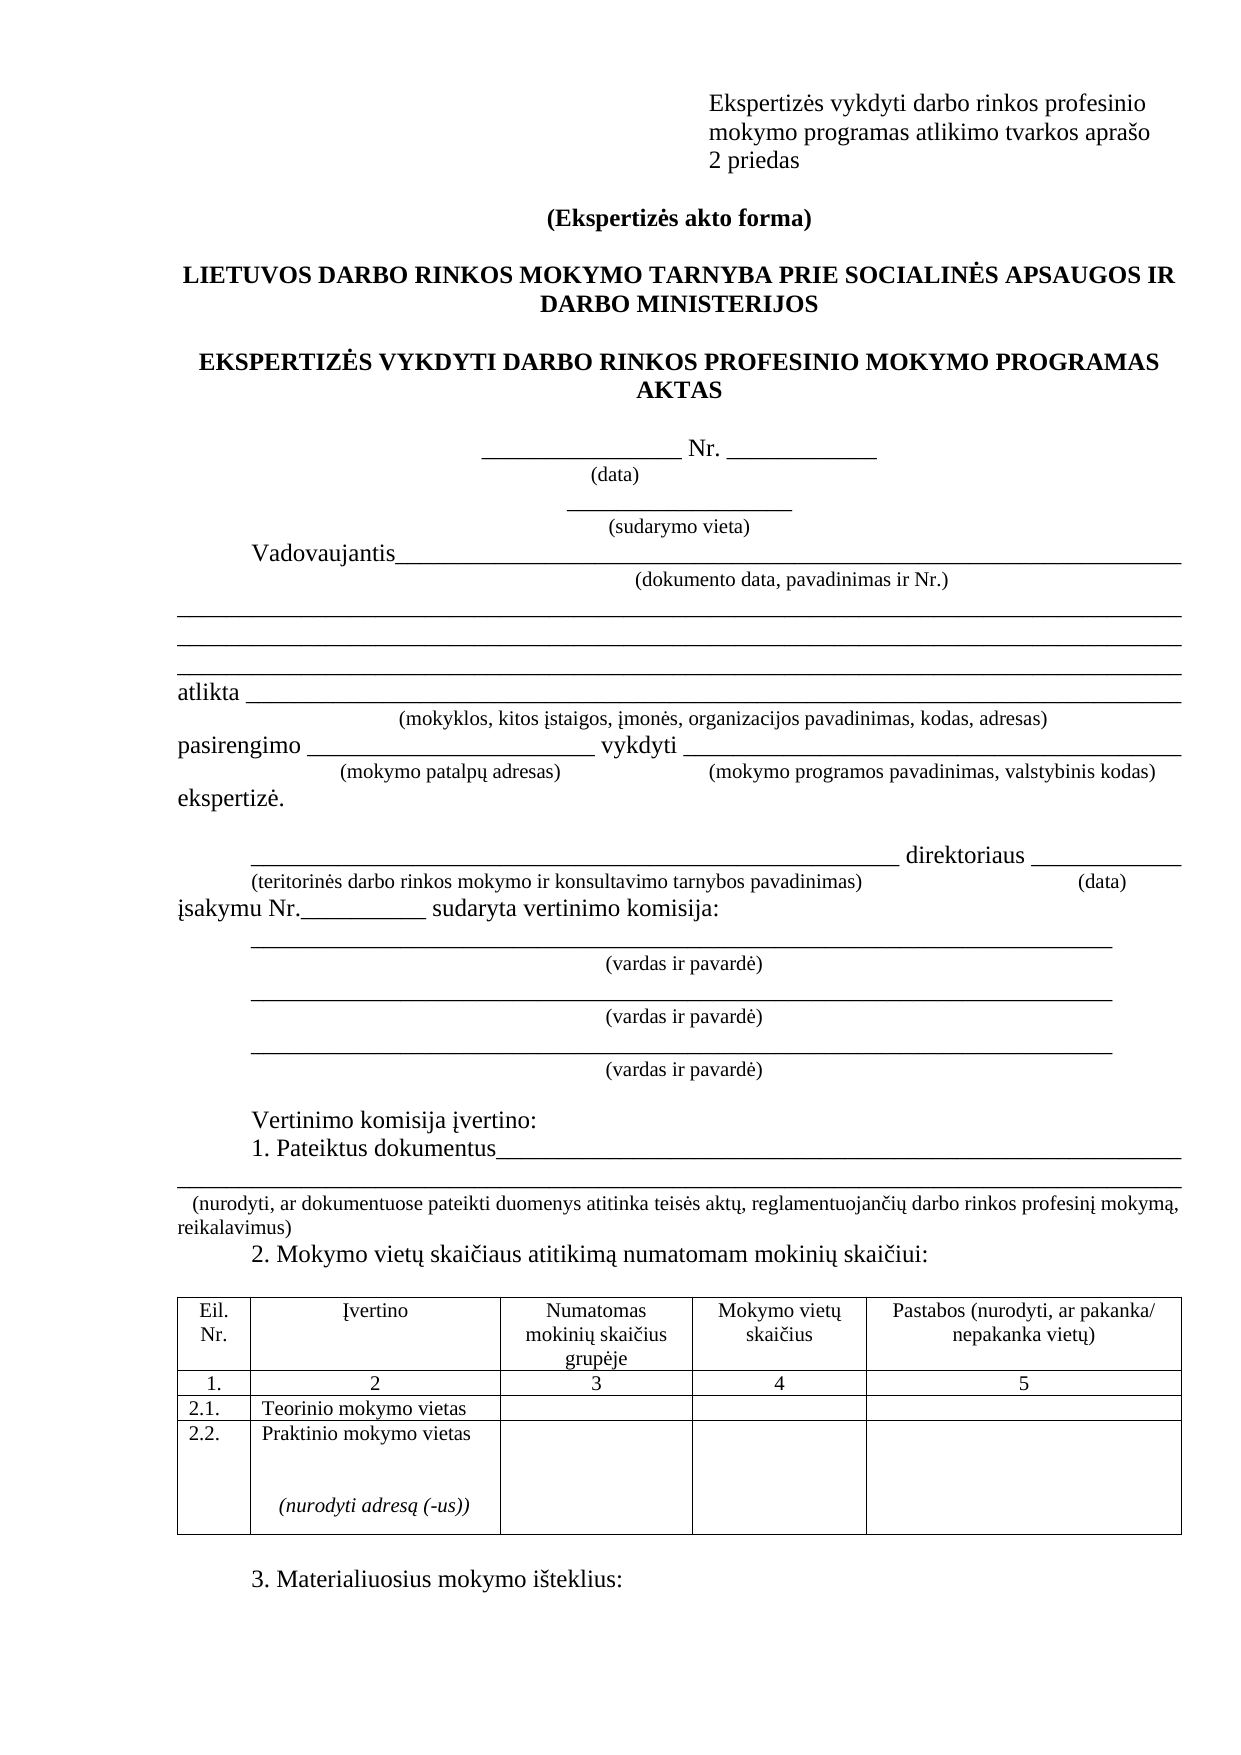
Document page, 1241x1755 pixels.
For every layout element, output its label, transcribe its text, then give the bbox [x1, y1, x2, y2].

table_cell [693, 1421, 866, 1534]
text direktoriaus ____________ [177, 841, 1181, 869]
table_cell 2.1. [178, 1396, 250, 1420]
table_cell 2.2. [178, 1421, 250, 1534]
table_cell [867, 1421, 1181, 1534]
table_cell 5 [867, 1371, 1181, 1395]
text (mokyklos, kitos įstaigos, įmonės, organizacijos pavadinimas, kodas, adresas) [177, 706, 1181, 730]
text 1. Pateiktus dokumentus [177, 1133, 1181, 1162]
text (data) [177, 462, 1181, 486]
text (dokumento data, pavadinimas ir Nr.) [177, 567, 1181, 591]
table_cell 4 [693, 1371, 866, 1395]
table_header Pastabos (nurodyti, ar pakanka/ nepakanka vietų) [867, 1298, 1181, 1370]
text ________________ Nr. ____________ [177, 433, 1181, 462]
text (vardas ir pavardė) [177, 1057, 1181, 1081]
text Vadovaujantis [177, 538, 1181, 567]
text LIETUVOS DARBO RINKOS MOKYMO TARNYBA PRIE SOCIALINĖS APSAUGOS IR DARBO MINISTERIJOS [177, 260, 1181, 318]
text 3. Materialiuosius mokymo išteklius: [177, 1564, 1181, 1592]
text ekspertizė. [177, 783, 1181, 812]
table_cell Praktinio mokymo vietas (nurodyti adresą (-us)) [251, 1421, 500, 1534]
text Ekspertizės vykdyti darbo rinkos profesinio [177, 88, 1181, 117]
table_cell 1. [178, 1371, 250, 1395]
text mokymo programas atlikimo tvarkos aprašo [177, 117, 1181, 145]
text (mokymo patalpų adresas) (mokymo programos pavadinimas, valstybinis kodas) [177, 759, 1181, 783]
text įsakymu Nr.__________ sudaryta vertinimo komisija: [177, 893, 1181, 922]
text (sudarymo vieta) [177, 514, 1181, 538]
text (vardas ir pavardė) [177, 1004, 1181, 1028]
text (nurodyti, ar dokumentuose pateikti duomenys atitinka teisės aktų, reglamentuojančių darbo rinkos profesinį mokymą, reikalavimus) [177, 1191, 1181, 1239]
table_header Įvertino [251, 1298, 500, 1370]
text 2 priedas [177, 145, 1181, 174]
text pasirengimo _______________________ vykdyti [177, 730, 1181, 759]
table_cell [693, 1396, 866, 1420]
text (teritorinės darbo rinkos mokymo ir konsultavimo tarnybos pavadinimas) (data) [177, 869, 1181, 893]
text (Ekspertizės akto forma) [177, 203, 1181, 232]
table_header Mokymo vietų skaičius [693, 1298, 866, 1370]
text atlikta [177, 677, 1181, 706]
table_cell [501, 1396, 692, 1420]
text Vertinimo komisija įvertino: [177, 1105, 1181, 1133]
table_cell 2 [251, 1371, 500, 1395]
table_cell [501, 1421, 692, 1534]
text EKSPERTIZĖS VYKDYTI DARBO RINKOS PROFESINIO MOKYMO PROGRAMAS AKTAS [177, 347, 1181, 404]
text (vardas ir pavardė) [177, 951, 1181, 975]
text __________________ [177, 486, 1181, 514]
table_header Numatomas mokinių skaičius grupėje [501, 1298, 692, 1370]
text 2. Mokymo vietų skaičiaus atitikimą numatomam mokinių skaičiui: [177, 1239, 1181, 1268]
table_cell 3 [501, 1371, 692, 1395]
table_cell [867, 1396, 1181, 1420]
table_cell Teorinio mokymo vietas [251, 1396, 500, 1420]
table_header Eil. Nr. [178, 1298, 250, 1370]
